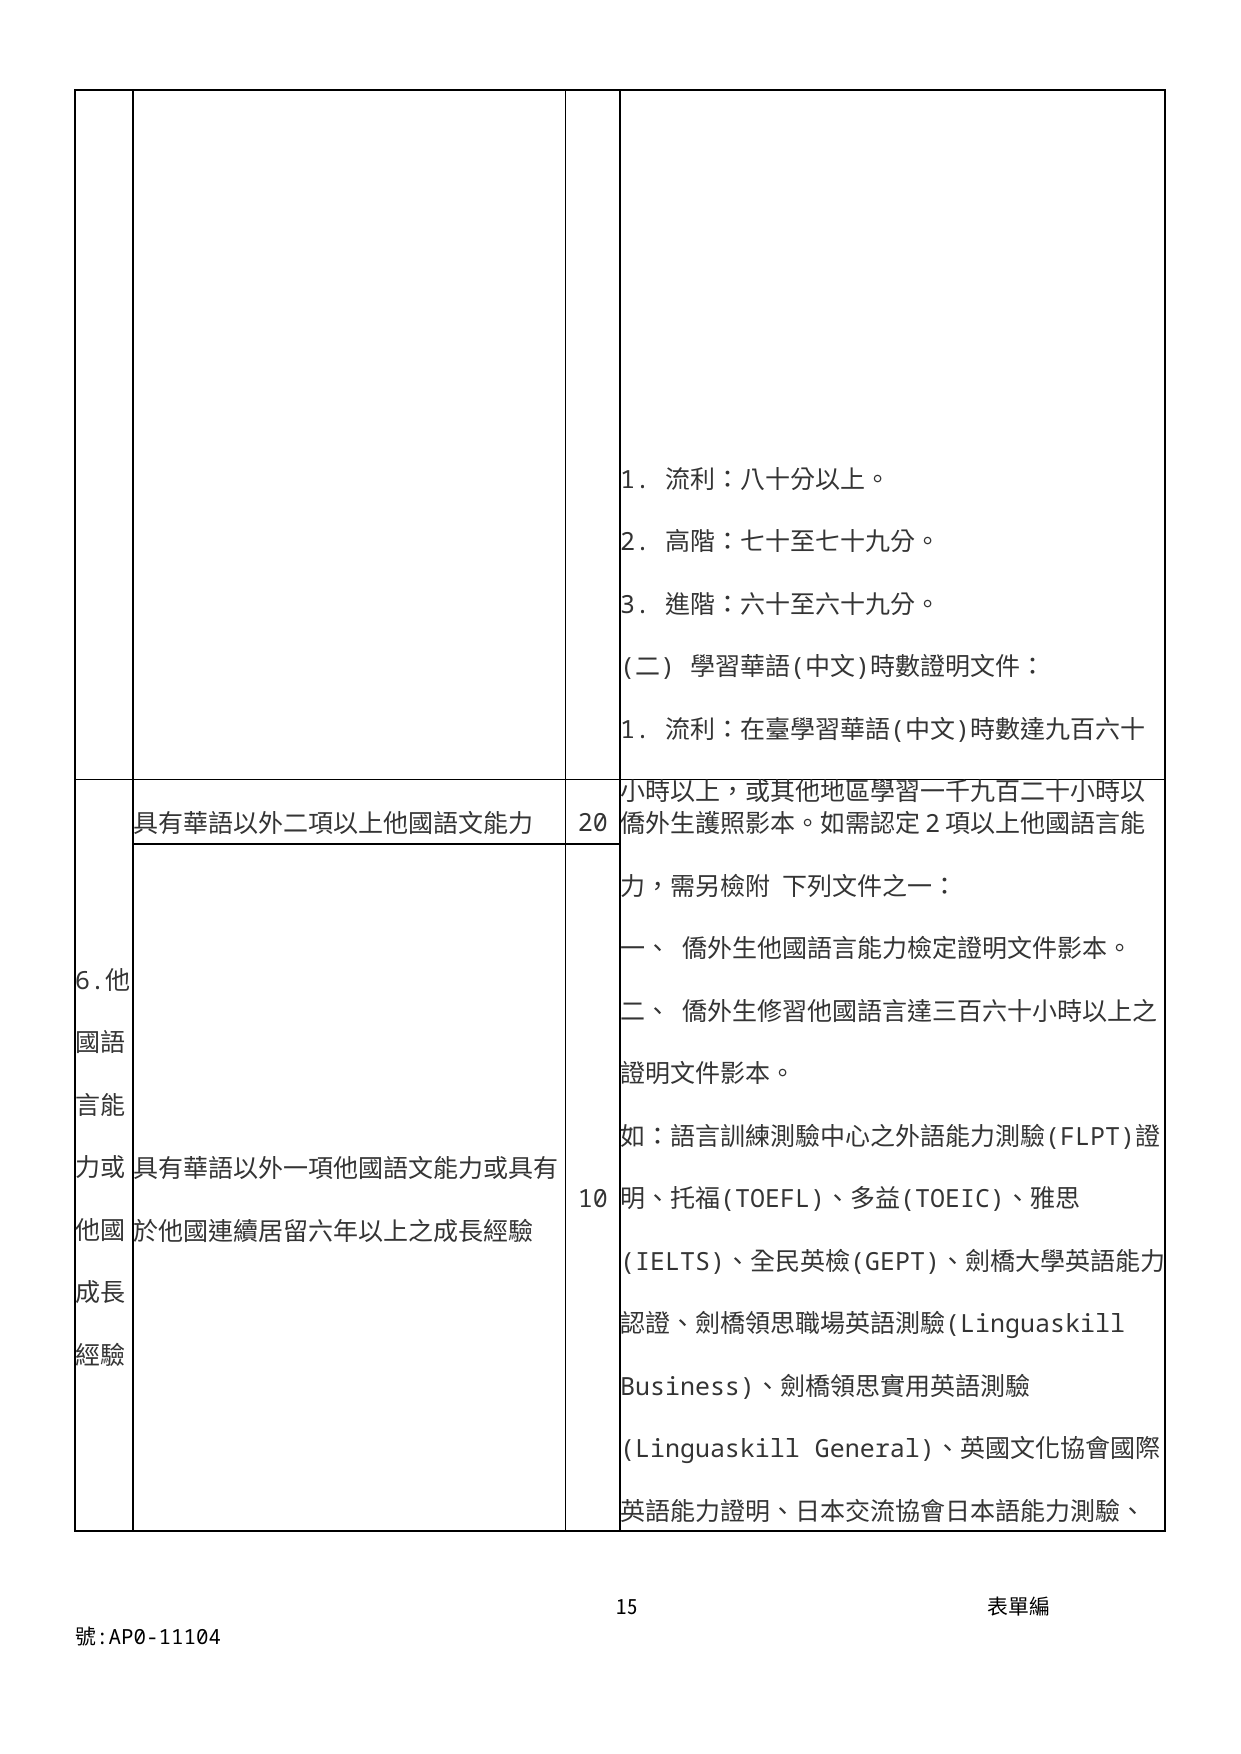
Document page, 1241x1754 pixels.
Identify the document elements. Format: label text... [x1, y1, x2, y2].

table_cell [566, 91, 619, 778]
table_cell 10 [566, 845, 619, 1530]
table_cell 具有華語以外一項他國語文能力或具有於他國連續居留六年以上之成長經驗 [134, 845, 565, 1530]
table_cell [76, 91, 132, 778]
table_cell [134, 91, 565, 778]
table_cell 僑外生護照影本。如需認定2項以上他國語言能力，需另檢附 下列文件之一： 一、 僑外生他國語言能力檢定證明文件影本。 二、 僑外生修習他國語言達三百六十小時以上之證明文件影本。 如：語言訓練測驗中心之外語能力測驗(FLPT)證明、托福(TOEFL)、多益(TOEIC)、雅思(IELTS)、全民英檢(GEPT)、劍橋大學英語能力認證、劍橋領思職場英語測驗(Linguaskill Business)、劍橋領思實用英語測驗(Linguaskill General)、英國文化協會國際英語能力證明、日本交流協會日本語能力測驗、法國文化協會法語鑑定(DELF)、歌德學院德語檢定考試、德國大學入學德語鑑定考試「德福」(TestDaF)、中國文化大學或國立政治大學辦理之俄文能力測驗等。 [621, 780, 1164, 1530]
table_cell 下列文件之一： 一、 僑外生華語文能力測驗「進階」以上等級之證明文件影本。 二、 僑外生曾學習華語文具有下列證明文件影本之一： (一) 在臺就學期間修習國文(中文)課程之成績證明： 1. 流利：八十分以上。 2. 高階：七十至七十九分。 3. 進階：六十至六十九分。 (二) 學習華語(中文)時數證明文件： 1. 流利：在臺學習華語(中文)時數達九百六十小時以上，或其他地區學習一千九百二十小時以上。 2. 高階：在臺學習華語(中文)時數達四百八十小時以上，或其他地區學習九百六十小時以上。 3. 進階：在臺學習華語(中文)時數達三百六十小時以上，或其他地區學習七百二十小時以上。 [621, 91, 1164, 778]
table_cell 具有華語以外二項以上他國語文能力 [134, 780, 565, 843]
table_cell 20 [566, 780, 619, 843]
table_cell 6.他國語言能力或他國成長經驗 [76, 780, 132, 1530]
